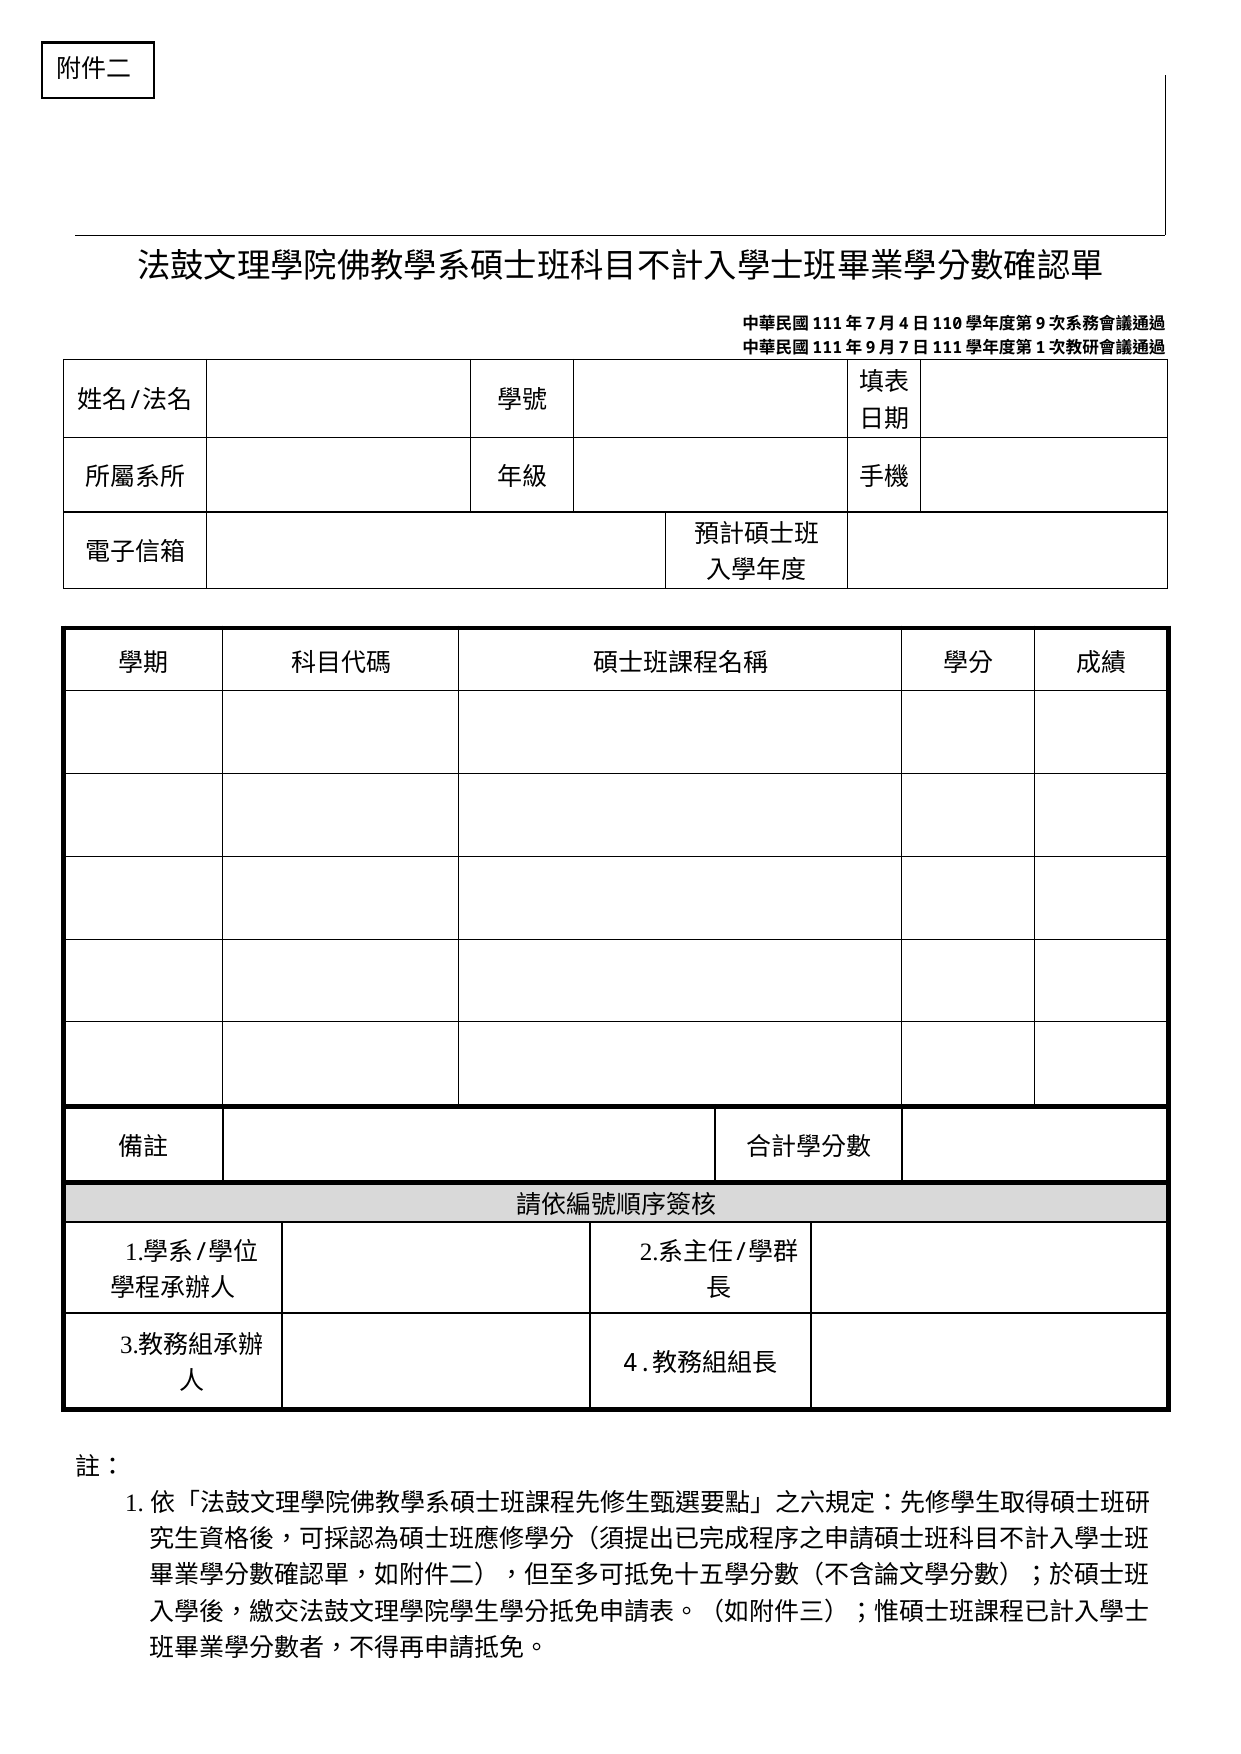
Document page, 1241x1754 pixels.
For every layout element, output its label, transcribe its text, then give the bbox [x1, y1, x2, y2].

table_cell [207, 513, 665, 588]
table_cell [66, 857, 222, 938]
table_cell [1035, 940, 1166, 1021]
text 中華民國111年9月7日111學年度第1次教研會議通過 [75, 334, 1165, 359]
table_cell [902, 857, 1034, 938]
table_cell 4.教務組組長 [591, 1314, 810, 1407]
table_cell 手機 [848, 438, 920, 511]
table_cell 請依編號順序簽核 [66, 1185, 1166, 1221]
table_cell [459, 857, 901, 938]
text 註： [75, 1446, 1165, 1482]
table_cell [459, 940, 901, 1021]
table_cell [224, 1109, 714, 1180]
table_header [207, 360, 470, 437]
table_header [574, 360, 847, 437]
table_cell [66, 691, 222, 773]
table_cell 所屬系所 [64, 438, 206, 511]
table_cell [902, 691, 1034, 773]
table_cell [1035, 857, 1166, 938]
table_header 學號 [471, 360, 573, 437]
table_cell [1035, 1022, 1166, 1104]
table_cell 年級 [471, 438, 573, 511]
table_header 碩士班課程名稱 [459, 630, 901, 690]
table_cell [902, 1022, 1034, 1104]
table_header 填表日期 [848, 360, 920, 437]
table_cell [283, 1314, 589, 1407]
table_cell 學系/學位 學程承辦人 [66, 1223, 281, 1312]
table_header 姓名/法名 [64, 360, 206, 437]
table_cell [66, 1022, 222, 1104]
table_cell [207, 438, 470, 511]
table_cell [1035, 691, 1166, 773]
table_cell [223, 940, 458, 1021]
table_cell [902, 940, 1034, 1021]
table_cell [903, 1109, 1166, 1180]
table_cell [223, 1022, 458, 1104]
table_cell [223, 857, 458, 938]
table_cell [848, 513, 1167, 588]
table_cell [574, 438, 847, 511]
table_cell 備註 [66, 1109, 222, 1180]
table_cell [223, 774, 458, 856]
table_header 成績 [1035, 630, 1166, 690]
table_header 學分 [902, 630, 1034, 690]
table_cell [812, 1223, 1166, 1312]
table_cell [812, 1314, 1166, 1407]
table_cell [459, 1022, 901, 1104]
table_cell [921, 438, 1167, 511]
table_header 科目代碼 [223, 630, 458, 690]
table_cell [459, 691, 901, 773]
list 依「法鼓文理學院佛教學系碩士班課程先修生甄選要點」之六規定：先修學生取得碩士班研究生資格後，可採認為碩士班應修學分（須提出已完成程序之申請碩士班科目不計入學士班畢業學分數確認單，如附件二），但至多可抵免十五學分數（不含論文學分數）；於碩士班入學後，繳交法鼓文理學院學生學分抵免申請表。（如附件三）；惟碩士班課程已計入學士班畢業學分數者，不得再申請抵免。 [125, 1482, 1165, 1663]
table_cell 教務組承辦人 [66, 1314, 281, 1407]
table_cell 系主任/學群長 [591, 1223, 810, 1312]
table_cell [66, 774, 222, 856]
table_cell [1035, 774, 1166, 856]
table_cell 電子信箱 [64, 513, 206, 588]
table_cell [223, 691, 458, 773]
table_cell [66, 940, 222, 1021]
table_header 學期 [66, 630, 222, 690]
table_cell [283, 1223, 589, 1312]
text 中華民國111年7月4日110學年度第9次系務會議通過 [75, 310, 1165, 334]
text 法鼓文理學院佛教學系碩士班科目不計入學士班畢業學分數確認單 [75, 239, 1165, 287]
table_cell 合計學分數 [716, 1109, 901, 1180]
table_cell [902, 774, 1034, 856]
table_cell 預計碩士班 入學年度 [666, 513, 847, 588]
table_header [921, 360, 1167, 437]
table_cell [459, 774, 901, 856]
